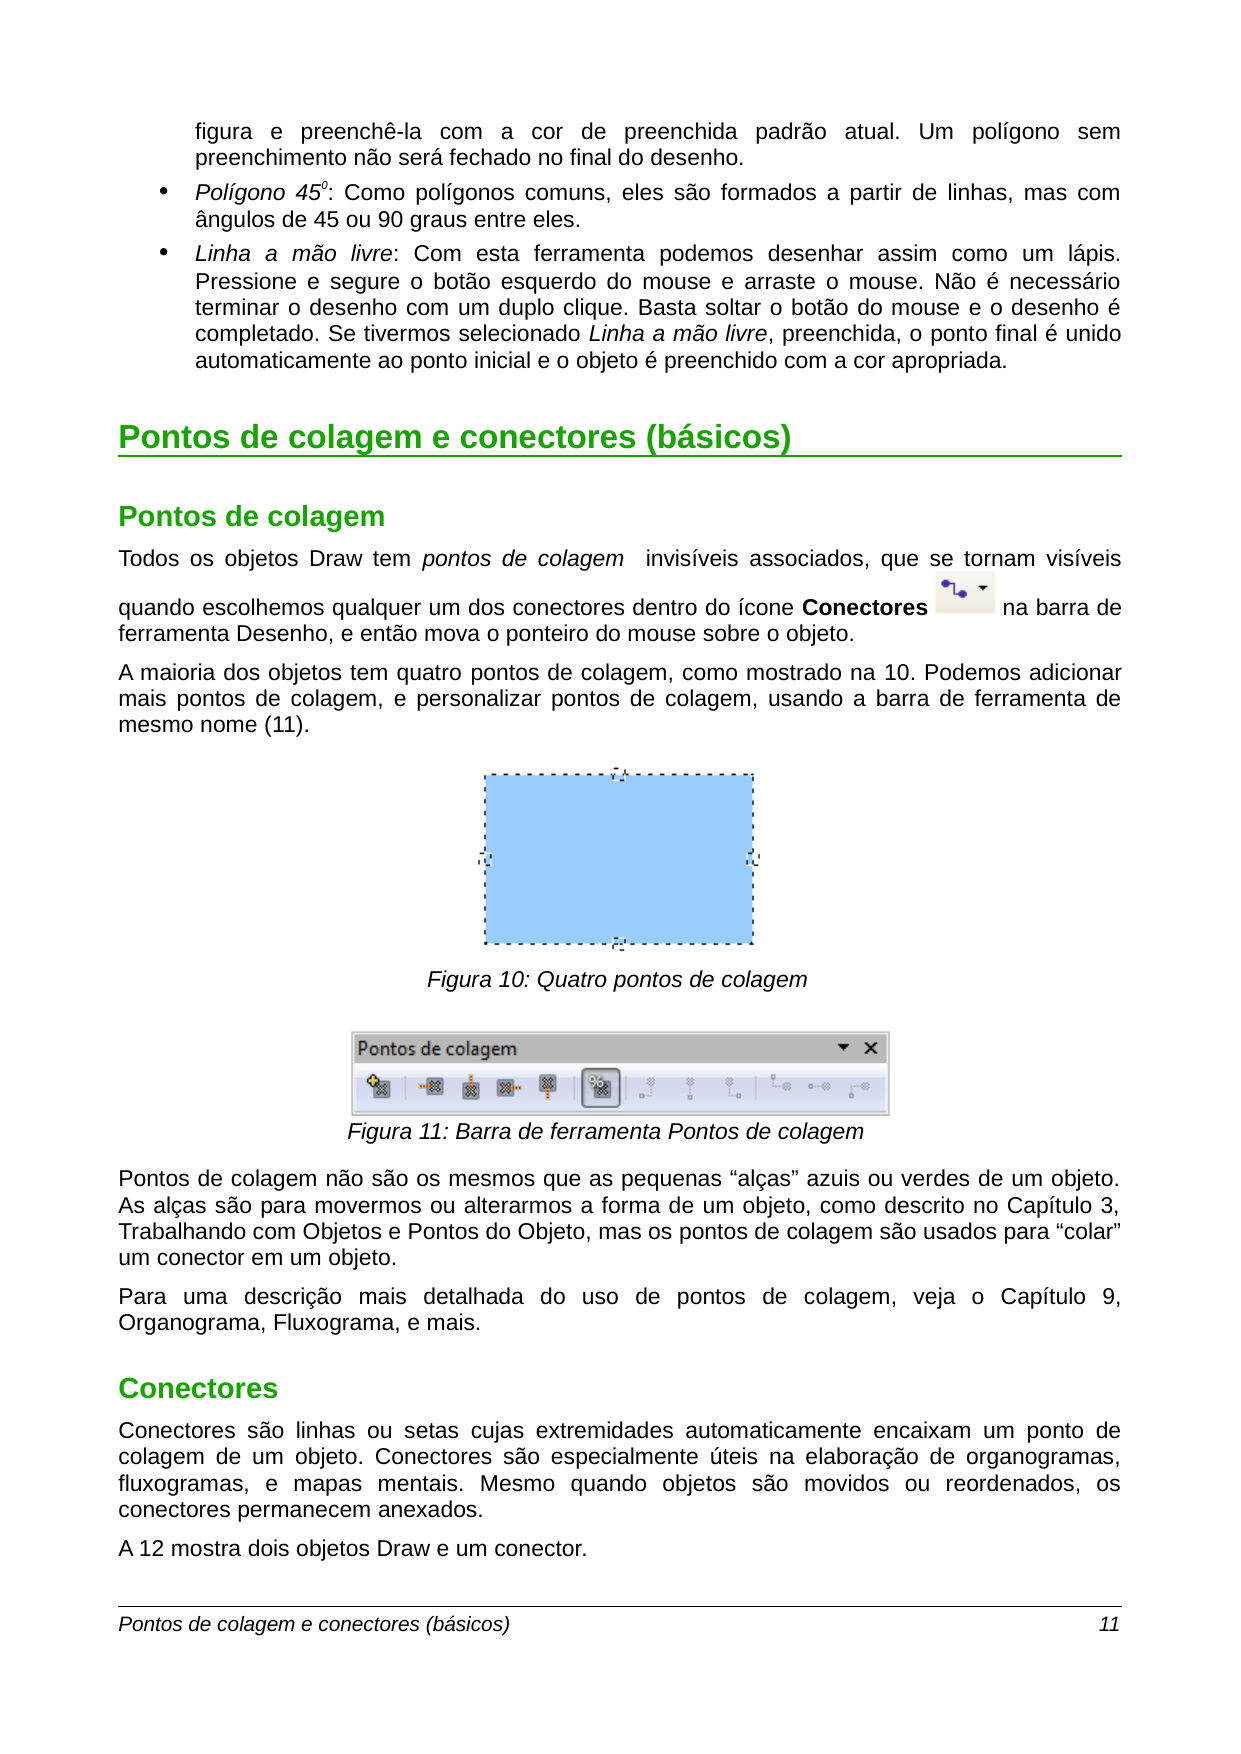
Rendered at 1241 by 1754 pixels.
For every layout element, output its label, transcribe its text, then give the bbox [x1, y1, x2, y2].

list figura e preenchê-la com a cor de preenchida padrão atual. Um polígono sem preenchimento não será fechado no final do desenho. [156, 118, 1122, 171]
subtitle Pontos de colagem e conectores (básicos) [118, 417, 1122, 455]
list Pontos de colagem não são os mesmos que as pequenas “alças” azuis ou verdes de um objeto. As alças são para movermos ou alterarmos a forma de um objeto, como descrito no Capítulo 3, Trabalhando com Objetos e Pontos do Objeto, mas os pontos de colagem são usados para “colar” um conector em um objeto. [118, 1165, 1122, 1270]
list Linha a mão livre: Com esta ferramenta podemos desenhar assim como um lápis. Pressione e segure o botão esquerdo do mouse e arraste o mouse. Não é necessário terminar o desenho com um duplo clique. Basta soltar o botão do mouse e o desenho é completado. Se tivermos selecionado Linha a mão livre, preenchida, o ponto final é unido automaticamente ao ponto inicial e o objeto é preenchido com a cor apropriada. [156, 239, 1122, 373]
picture [350, 1031, 890, 1116]
list Para uma descrição mais detalhada do uso de pontos de colagem, veja o Capítulo 9, Organograma, Fluxograma, e mais. [118, 1283, 1122, 1335]
text A Figura 12 mostra dois objetos Draw e um conector. [118, 1534, 1122, 1561]
text A maioria dos objetos tem quatro pontos de colagem, como mostrado na Figura 10. Podemos adicionar mais pontos de colagem, e personalizar pontos de colagem, usando a barra de ferramenta de mesmo nome (Figura 11). [118, 659, 1122, 737]
list Figura 11: Barra de ferramenta Pontos de colagem [347, 1028, 893, 1144]
subtitle Conectores [118, 1371, 1122, 1404]
text Todos os objetos Draw tem pontos de colagem invisíveis associados, que se tornam visíveis quando escolhemos qualquer um dos conectores dentro do ícone Conectores na barra de ferramenta Desenho, e então mova o ponteiro do mouse sobre o objeto. [118, 545, 1122, 646]
list Polígono 450: Como polígonos comuns, eles são formados a partir de linhas, mas com ângulos de 45 ou 90 graus entre eles. [156, 177, 1122, 232]
subtitle Pontos de colagem [118, 499, 1122, 533]
text Conectores são linhas ou setas cujas extremidades automaticamente encaixam um ponto de colagem de um objeto. Conectores são especialmente úteis na elaboração de organogramas, fluxogramas, e mapas mentais. Mesmo quando objetos são movidos ou reordenados, os conectores permanecem anexados. [118, 1417, 1122, 1522]
picture [935, 571, 996, 613]
text Figura 10: Quatro pontos de colagem [427, 966, 813, 993]
picture [477, 762, 763, 960]
